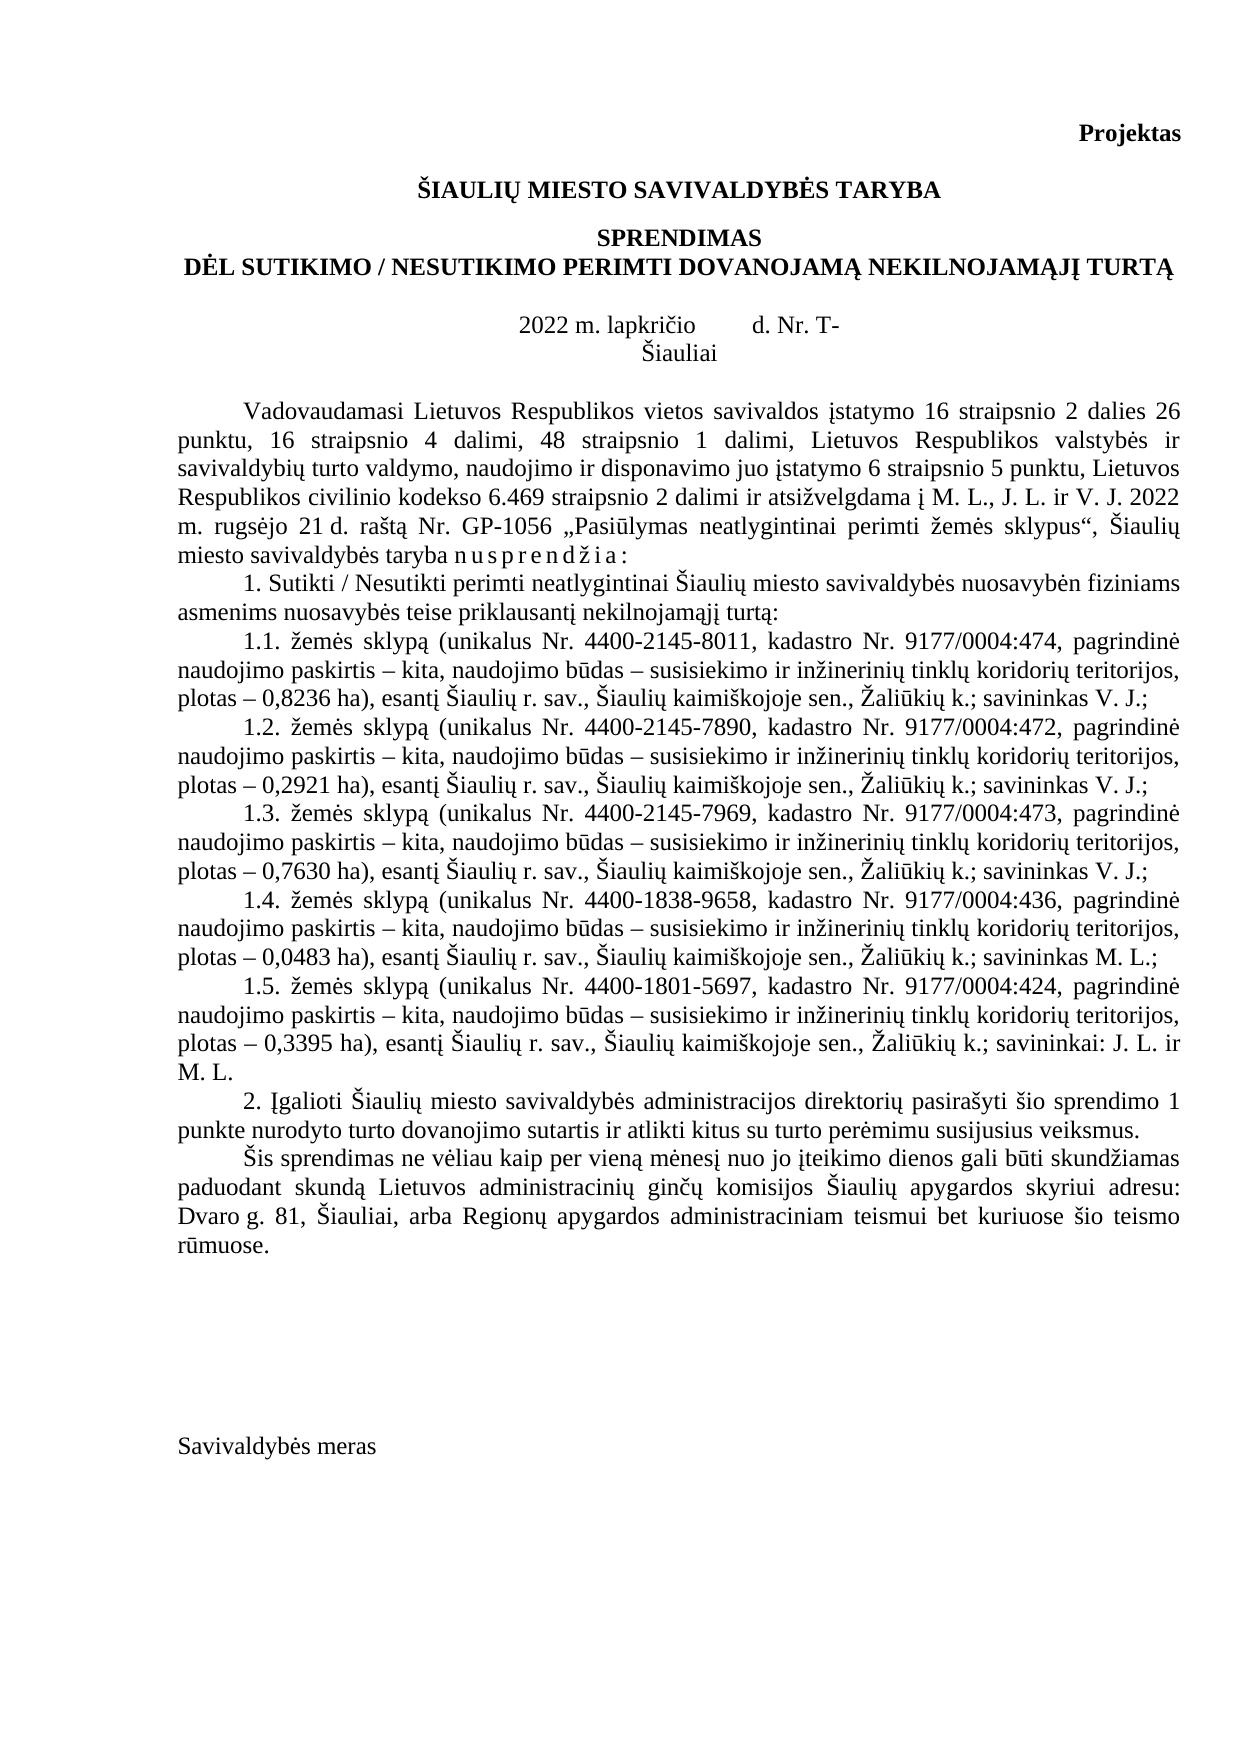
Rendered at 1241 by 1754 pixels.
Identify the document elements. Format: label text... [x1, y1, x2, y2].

text DĖL SUTIKIMO / NESUTIKIMO PERIMTI DOVANOJAMĄ NEKILNOJAMĄJĮ TURTĄ [177, 252, 1181, 281]
text 1.5. žemės sklypą (unikalus Nr. 4400-1801-5697, kadastro Nr. 9177/0004:424, pagrindinė naudojimo paskirtis – kita, naudojimo būdas – susisiekimo ir inžinerinių tinklų koridorių teritorijos, plotas – 0,3395 ha), esantį Šiaulių r. sav., Šiaulių kaimiškojoje sen., Žaliūkių k.; savininkai: J. L. ir M. L. [177, 971, 1181, 1086]
text 1.1. žemės sklypą (unikalus Nr. 4400-2145-8011, kadastro Nr. 9177/0004:474, pagrindinė naudojimo paskirtis – kita, naudojimo būdas – susisiekimo ir inžinerinių tinklų koridorių teritorijos, plotas – 0,8236 ha), esantį Šiaulių r. sav., Šiaulių kaimiškojoje sen., Žaliūkių k.; savininkas V. J.; [177, 626, 1181, 712]
text 2. Įgalioti Šiaulių miesto savivaldybės administracijos direktorių pasirašyti šio sprendimo 1 punkte nurodyto turto dovanojimo sutartis ir atlikti kitus su turto perėmimu susijusius veiksmus. [177, 1086, 1181, 1143]
text Projektas [177, 118, 1181, 147]
text Savivaldybės meras [177, 1431, 1181, 1460]
text Vadovaudamasi Lietuvos Respublikos vietos savivaldos įstatymo 16 straipsnio 2 dalies 26 punktu, 16 straipsnio 4 dalimi, 48 straipsnio 1 dalimi, Lietuvos Respublikos valstybės ir savivaldybių turto valdymo, naudojimo ir disponavimo juo įstatymo 6 straipsnio 5 punktu, Lietuvos Respublikos civilinio kodekso 6.469 straipsnio 2 dalimi ir atsižvelgdama į M. L., J. L. ir V. J. 2022 m. rugsėjo 21 d. raštą Nr. GP-1056 „Pasiūlymas neatlygintinai perimti žemės sklypus“, Šiaulių miesto savivaldybės taryba nusprendžia: [177, 396, 1181, 568]
text ŠIAULIŲ MIESTO SAVIVALDYBĖS TARYBA [177, 176, 1181, 204]
text SPRENDIMAS [177, 223, 1181, 252]
text 2022 m. lapkričio d. Nr. T- [177, 310, 1181, 338]
text 1.4. žemės sklypą (unikalus Nr. 4400-1838-9658, kadastro Nr. 9177/0004:436, pagrindinė naudojimo paskirtis – kita, naudojimo būdas – susisiekimo ir inžinerinių tinklų koridorių teritorijos, plotas – 0,0483 ha), esantį Šiaulių r. sav., Šiaulių kaimiškojoje sen., Žaliūkių k.; savininkas M. L.; [177, 885, 1181, 971]
text Šiauliai [177, 338, 1181, 367]
text 1.2. žemės sklypą (unikalus Nr. 4400-2145-7890, kadastro Nr. 9177/0004:472, pagrindinė naudojimo paskirtis – kita, naudojimo būdas – susisiekimo ir inžinerinių tinklų koridorių teritorijos, plotas – 0,2921 ha), esantį Šiaulių r. sav., Šiaulių kaimiškojoje sen., Žaliūkių k.; savininkas V. J.; [177, 712, 1181, 798]
text Šis sprendimas ne vėliau kaip per vieną mėnesį nuo jo įteikimo dienos gali būti skundžiamas paduodant skundą Lietuvos administracinių ginčų komisijos Šiaulių apygardos skyriui adresu: Dvaro g. 81, Šiauliai, arba Regionų apygardos administraciniam teismui bet kuriuose šio teismo rūmuose. [177, 1143, 1181, 1258]
text 1.3. žemės sklypą (unikalus Nr. 4400-2145-7969, kadastro Nr. 9177/0004:473, pagrindinė naudojimo paskirtis – kita, naudojimo būdas – susisiekimo ir inžinerinių tinklų koridorių teritorijos, plotas – 0,7630 ha), esantį Šiaulių r. sav., Šiaulių kaimiškojoje sen., Žaliūkių k.; savininkas V. J.; [177, 798, 1181, 885]
text 1. Sutikti / Nesutikti perimti neatlygintinai Šiaulių miesto savivaldybės nuosavybėn fiziniams asmenims nuosavybės teise priklausantį nekilnojamąjį turtą: [177, 568, 1181, 626]
